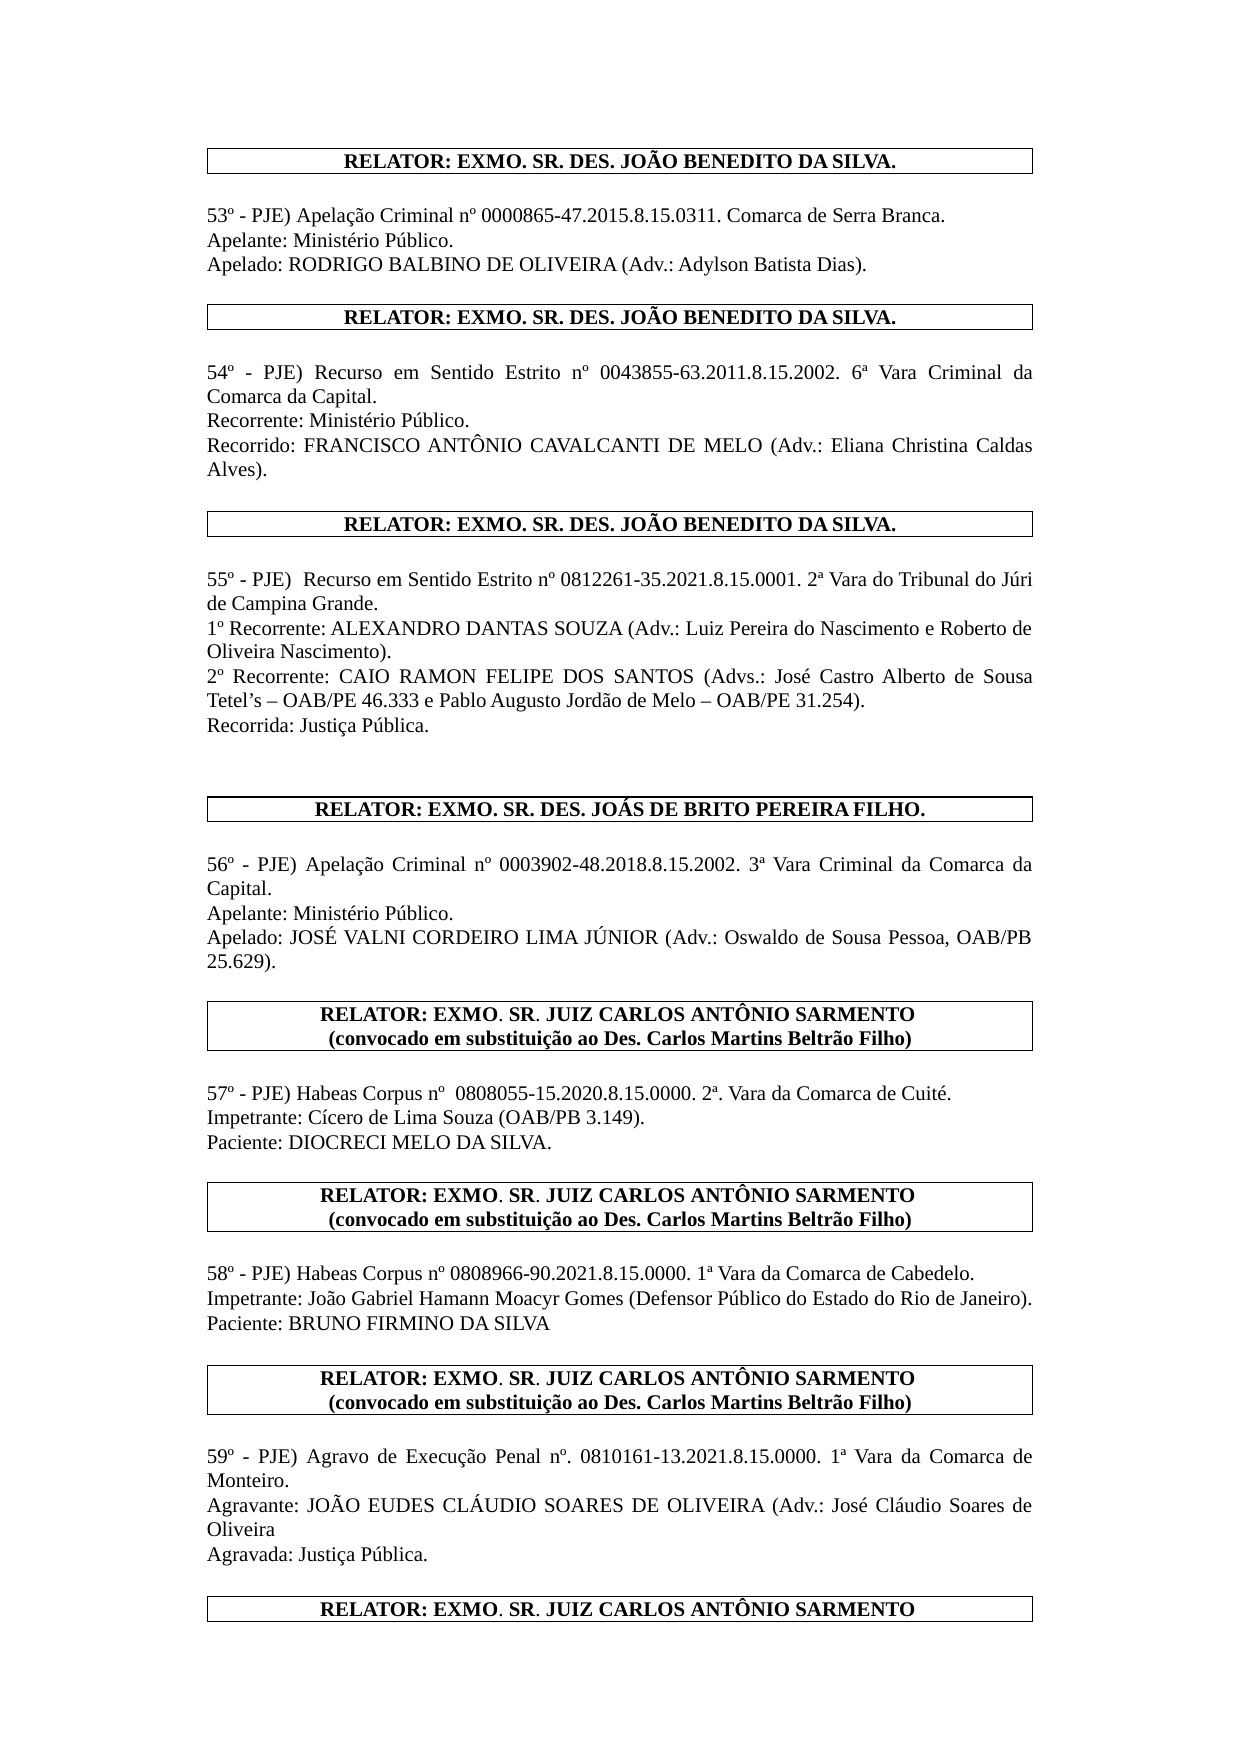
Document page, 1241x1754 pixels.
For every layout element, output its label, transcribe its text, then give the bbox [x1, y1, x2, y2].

text Apelado: JOSÉ VALNI CORDEIRO LIMA JÚNIOR (Adv.: Oswaldo de Sousa Pessoa, OAB/PB 25.629). [207, 925, 1033, 973]
text (convocado em substituição ao Des. Carlos Martins Beltrão Filho) [208, 1025, 1032, 1050]
text Agravante: JOÃO EUDES CLÁUDIO SOARES DE OLIVEIRA (Adv.: José Cláudio Soares de Oliveira [207, 1493, 1033, 1541]
text Agravada: Justiça Pública. [207, 1542, 1033, 1566]
text Paciente: DIOCRECI MELO DA SILVA. [207, 1130, 1033, 1154]
text (convocado em substituição ao Des. Carlos Martins Beltrão Filho) [208, 1206, 1032, 1231]
text RELATOR: EXMO. SR. DES. JOÁS DE BRITO PEREIRA FILHO. [208, 798, 1032, 821]
text Apelante: Ministério Público. [207, 901, 1033, 925]
text Impetrante: Cícero de Lima Souza (OAB/PB 3.149). [207, 1105, 1033, 1129]
text Impetrante: João Gabriel Hamann Moacyr Gomes (Defensor Público do Estado do Rio de Janeiro). [207, 1286, 1033, 1310]
text 53º - PJE) Apelação Criminal nº 0000865-47.2015.8.15.0311. Comarca de Serra Branca. [207, 203, 1033, 227]
text 55º - PJE) Recurso em Sentido Estrito nº 0812261-35.2021.8.15.0001. 2ª Vara do Tribunal do Júri de Campina Grande. [207, 567, 1033, 615]
text Apelado: RODRIGO BALBINO DE OLIVEIRA (Adv.: Adylson Batista Dias). [207, 252, 1033, 276]
text 54º - PJE) Recurso em Sentido Estrito nº 0043855-63.2011.8.15.2002. 6ª Vara Criminal da Comarca da Capital. [207, 359, 1033, 408]
text 58º - PJE) Habeas Corpus nº 0808966-90.2021.8.15.0000. 1ª Vara da Comarca de Cabedelo. [207, 1261, 1033, 1285]
text Recorrida: Justiça Pública. [207, 713, 1033, 737]
text RELATOR: EXMO. SR. JUIZ CARLOS ANTÔNIO SARMENTO [208, 1002, 1032, 1025]
text RELATOR: EXMO. SR. DES. JOÃO BENEDITO DA SILVA. [208, 149, 1032, 173]
text RELATOR: EXMO. SR. DES. JOÃO BENEDITO DA SILVA. [208, 512, 1032, 536]
text RELATOR: EXMO. SR. JUIZ CARLOS ANTÔNIO SARMENTO [208, 1597, 1032, 1621]
text Paciente: BRUNO FIRMINO DA SILVA [207, 1311, 1033, 1335]
text 2º Recorrente: CAIO RAMON FELIPE DOS SANTOS (Advs.: José Castro Alberto de Sousa Tetel’s – OAB/PE 46.333 e Pablo Augusto Jordão de Melo – OAB/PE 31.254). [207, 664, 1033, 712]
text RELATOR: EXMO. SR. DES. JOÃO BENEDITO DA SILVA. [208, 305, 1032, 329]
text Recorrido: FRANCISCO ANTÔNIO CAVALCANTI DE MELO (Adv.: Eliana Christina Caldas Alves). [207, 433, 1033, 481]
text Recorrente: Ministério Público. [207, 408, 1033, 432]
text (convocado em substituição ao Des. Carlos Martins Beltrão Filho) [208, 1389, 1032, 1414]
text 1º Recorrente: ALEXANDRO DANTAS SOUZA (Adv.: Luiz Pereira do Nascimento e Roberto de Oliveira Nascimento). [207, 615, 1033, 663]
text RELATOR: EXMO. SR. JUIZ CARLOS ANTÔNIO SARMENTO [208, 1183, 1032, 1206]
text RELATOR: EXMO. SR. JUIZ CARLOS ANTÔNIO SARMENTO [208, 1366, 1032, 1389]
text 56º - PJE) Apelação Criminal nº 0003902-48.2018.8.15.2002. 3ª Vara Criminal da Comarca da Capital. [207, 852, 1033, 900]
text 59º - PJE) Agravo de Execução Penal nº. 0810161-13.2021.8.15.0000. 1ª Vara da Comarca de Monteiro. [207, 1444, 1033, 1492]
text Apelante: Ministério Público. [207, 228, 1033, 252]
text 57º - PJE) Habeas Corpus nº 0808055-15.2020.8.15.0000. 2ª. Vara da Comarca de Cuité. [207, 1081, 1033, 1105]
